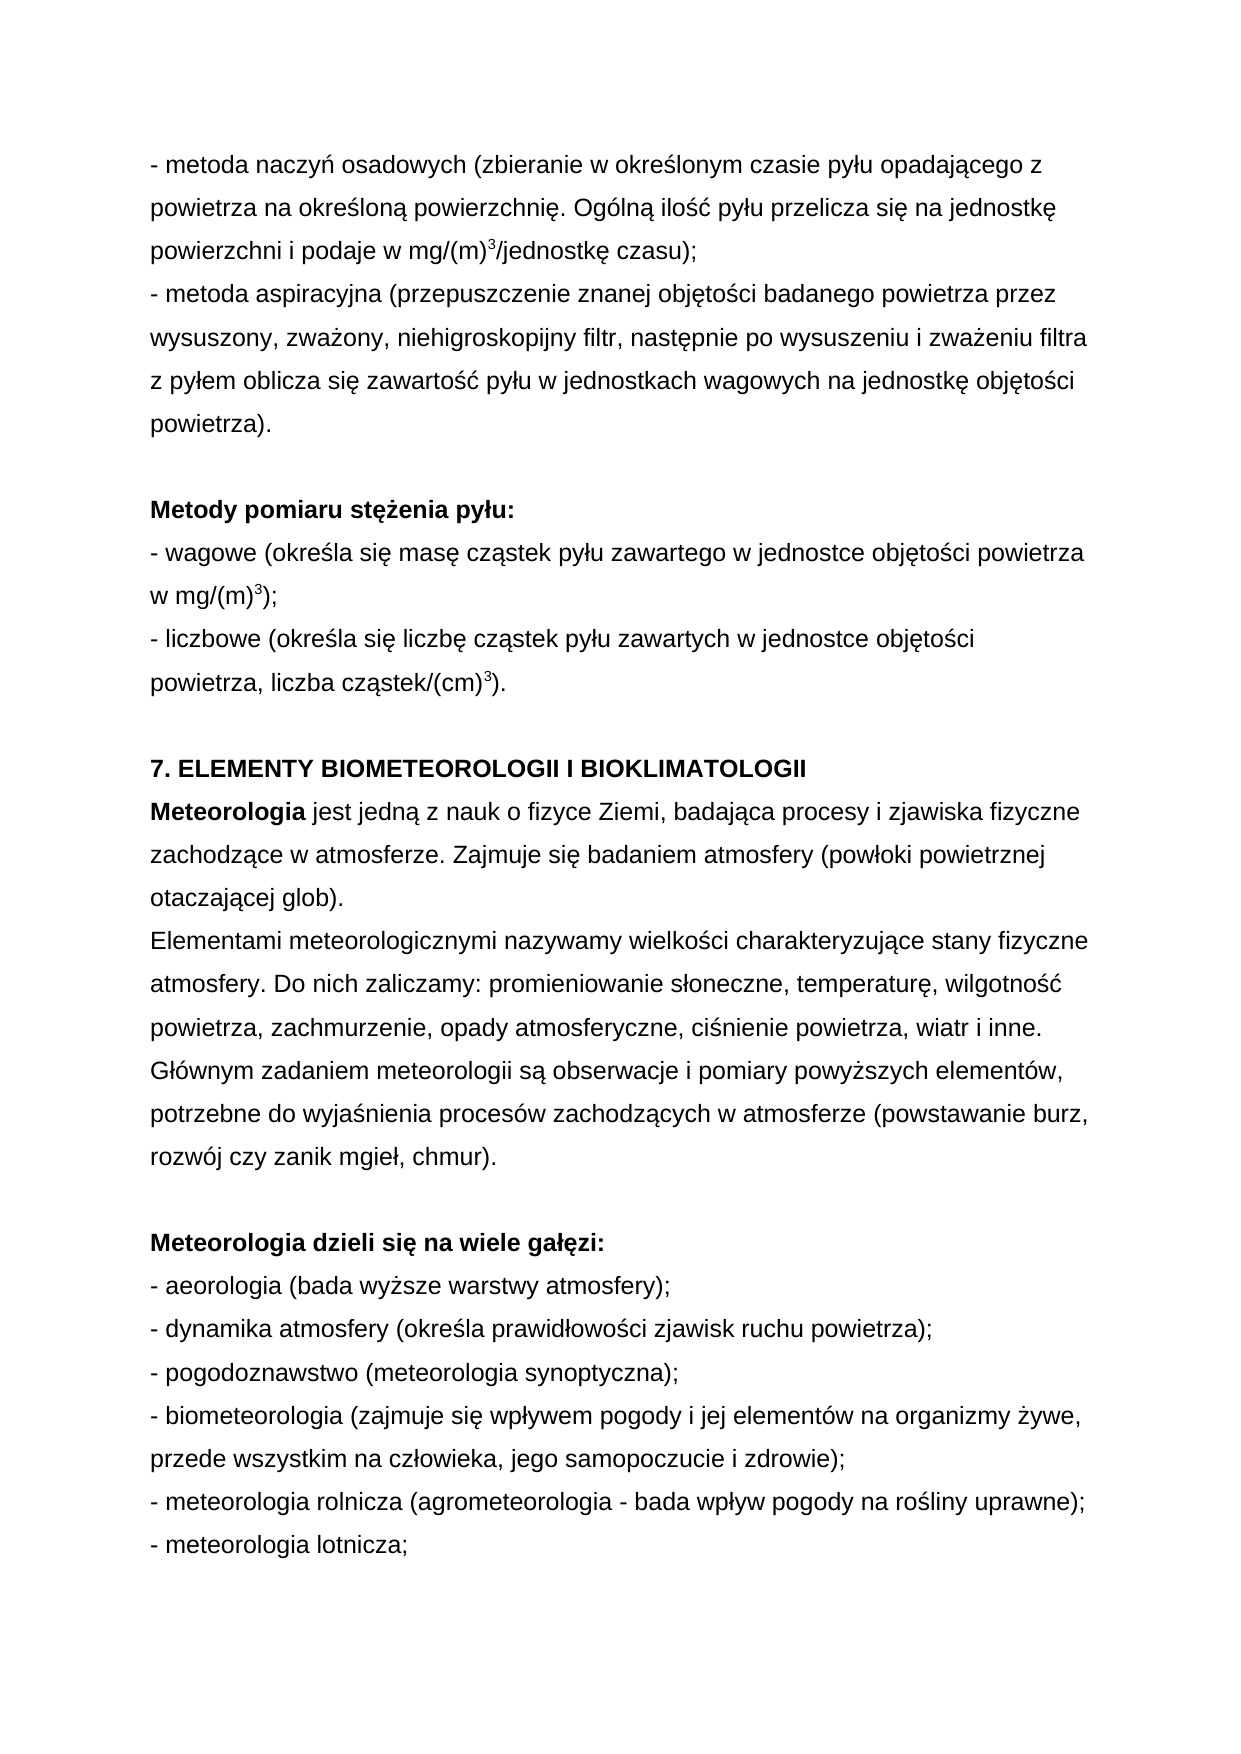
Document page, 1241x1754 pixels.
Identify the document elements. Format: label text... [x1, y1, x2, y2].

text - metoda naczyń osadowych (zbieranie w określonym czasie pyłu opadającego z powietrza na określoną powierzchnię. Ogólną ilość pyłu przelicza się na jednostkę powierzchni i podaje w mg/(m)3/jednostkę czasu); [150, 150, 1090, 265]
text - meteorologia lotnicza; [150, 1530, 1090, 1559]
text Meteorologia dzieli się na wiele gałęzi: [150, 1228, 1090, 1257]
text - pogodoznawstwo (meteorologia synoptyczna); [150, 1357, 1090, 1386]
text - dynamika atmosfery (określa prawidłowości zjawisk ruchu powietrza); [150, 1314, 1090, 1343]
subtitle 7. ELEMENTY BIOMETEOROLOGII I BIOKLIMATOLOGII [150, 754, 1090, 782]
text - biometeorologia (zajmuje się wpływem pogody i jej elementów na organizmy żywe, przede wszystkim na człowieka, jego samopoczucie i zdrowie); [150, 1401, 1090, 1472]
text Elementami meteorologicznymi nazywamy wielkości charakteryzujące stany fizyczne atmosfery. Do nich zaliczamy: promieniowanie słoneczne, temperaturę, wilgotność powietrza, zachmurzenie, opady atmosferyczne, ciśnienie powietrza, wiatr i inne. [150, 926, 1090, 1041]
text Meteorologia jest jedną z nauk o fizyce Ziemi, badająca procesy i zjawiska fizyczne zachodzące w atmosferze. Zajmuje się badaniem atmosfery (powłoki powietrznej otaczającej glob). [150, 797, 1090, 912]
text Metody pomiaru stężenia pyłu: [150, 495, 1090, 524]
text - liczbowe (określa się liczbę cząstek pyłu zawartych w jednostce objętości powietrza, liczba cząstek/(cm)3). [150, 624, 1090, 696]
text - metoda aspiracyjna (przepuszczenie znanej objętości badanego powietrza przez wysuszony, zważony, niehigroskopijny filtr, następnie po wysuszeniu i zważeniu filtra z pyłem oblicza się zawartość pyłu w jednostkach wagowych na jednostkę objętości powietrza). [150, 279, 1090, 437]
text - aeorologia (bada wyższe warstwy atmosfery); [150, 1271, 1090, 1300]
text - meteorologia rolnicza (agrometeorologia - bada wpływ pogody na rośliny uprawne); [150, 1487, 1090, 1516]
text - wagowe (określa się masę cząstek pyłu zawartego w jednostce objętości powietrza w mg/(m)3); [150, 538, 1090, 610]
text Głównym zadaniem meteorologii są obserwacje i pomiary powyższych elementów, potrzebne do wyjaśnienia procesów zachodzących w atmosferze (powstawanie burz, rozwój czy zanik mgieł, chmur). [150, 1056, 1090, 1171]
